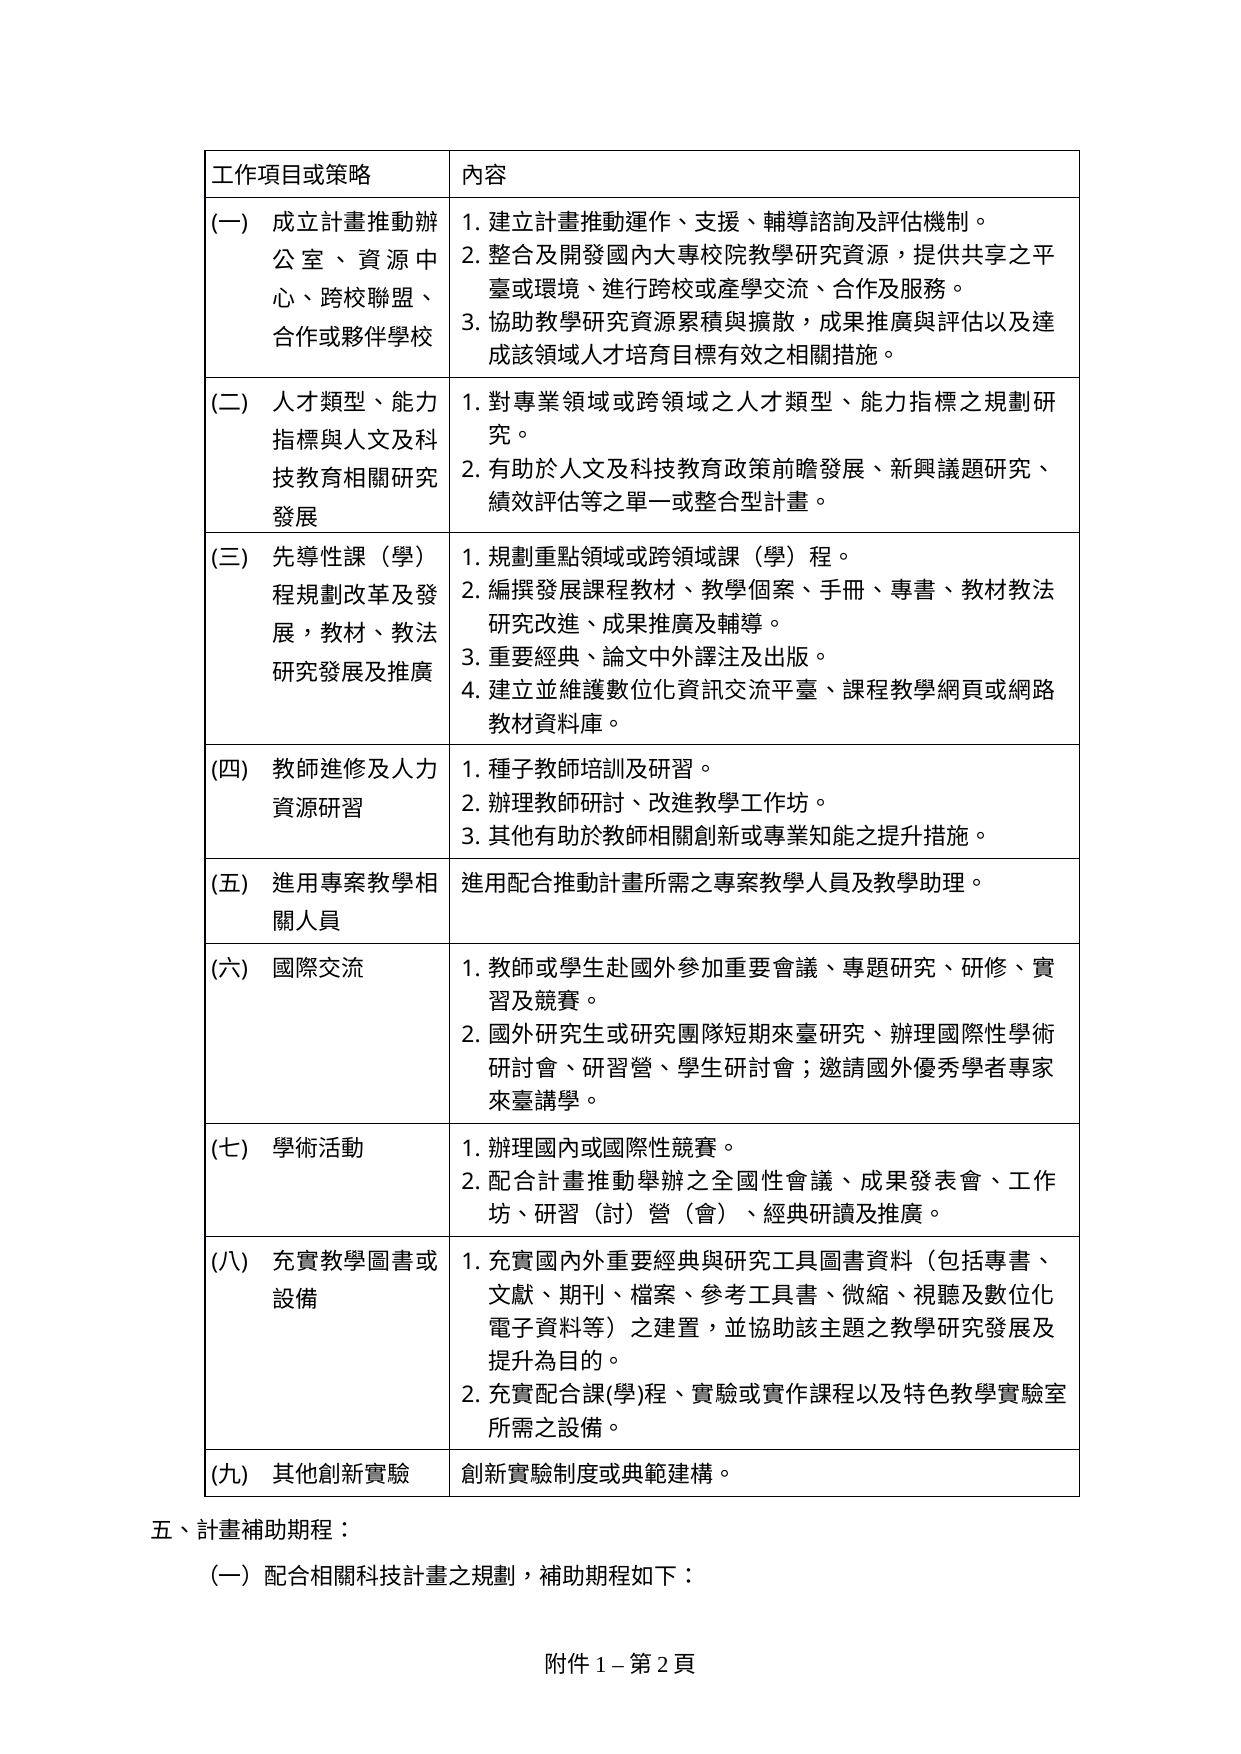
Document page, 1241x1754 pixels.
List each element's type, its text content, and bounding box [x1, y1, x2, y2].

table_cell 國際交流 [272, 944, 449, 1122]
table_cell (四) [206, 745, 272, 858]
table_cell (九) [206, 1450, 272, 1496]
table_cell 辦理國內或國際性競賽。 配合計畫推動舉辦之全國性會議、成果發表會、工作坊、研習（討）營（會）、經典研讀及推廣。 [450, 1124, 1079, 1236]
table_cell 人才類型、能力指標與人文及科技教育相關研究發展 [272, 378, 449, 532]
table_cell (八) [206, 1237, 272, 1449]
table_cell 成立計畫推動辦公室、資源中心、跨校聯盟、合作或夥伴學校 [272, 198, 449, 377]
table_cell 進用專案教學相關人員 [272, 859, 449, 942]
table_cell 建立計畫推動運作、支援、輔導諮詢及評估機制。 整合及開發國內大專校院教學研究資源，提供共享之平臺或環境、進行跨校或產學交流、合作及服務。 協助教學研究資源累積與擴散，成果推廣與評估以及達成該領域人才培育目標有效之相關措施。 [450, 198, 1079, 377]
table_cell 規劃重點領域或跨領域課（學）程。 編撰發展課程教材、教學個案、手冊、專書、教材教法研究改進、成果推廣及輔導。 重要經典、論文中外譯注及出版。 建立並維護數位化資訊交流平臺、課程教學網頁或網路教材資料庫。 [450, 533, 1079, 744]
table_cell 對專業領域或跨領域之人才類型、能力指標之規劃研究。 有助於人文及科技教育政策前瞻發展、新興議題研究、績效評估等之單一或整合型計畫。 [450, 378, 1079, 532]
table_header 內容 [450, 151, 1079, 197]
table_cell 教師或學生赴國外參加重要會議、專題研究、研修、實習及競賽。 國外研究生或研究團隊短期來臺研究、辦理國際性學術研討會、研習營、學生研討會；邀請國外優秀學者專家來臺講學。 [450, 944, 1079, 1122]
table_header 工作項目或策略 [206, 151, 449, 197]
table_cell 充實教學圖書或設備 [272, 1237, 449, 1449]
table_cell 種子教師培訓及研習。 辦理教師研討、改進教學工作坊。 其他有助於教師相關創新或專業知能之提升措施。 [450, 745, 1079, 858]
table_cell (七) [206, 1124, 272, 1236]
table_cell 充實國內外重要經典與研究工具圖書資料（包括專書、文獻、期刊、檔案、參考工具書、微縮、視聽及數位化電子資料等）之建置，並協助該主題之教學研究發展及提升為目的。 充實配合課(學)程、實驗或實作課程以及特色教學實驗室所需之設備。 [450, 1237, 1079, 1449]
table_cell 學術活動 [272, 1124, 449, 1236]
table_cell (二) [206, 378, 272, 532]
text （一）配合相關科技計畫之規劃，補助期程如下： [196, 1554, 1090, 1592]
table_cell 進用配合推動計畫所需之專案教學人員及教學助理。 [450, 859, 1079, 942]
table_cell (三) [206, 533, 272, 744]
table_cell 其他創新實驗 [272, 1450, 449, 1496]
table_cell 教師進修及人力資源研習 [272, 745, 449, 858]
table_cell (五) [206, 859, 272, 942]
table_cell (一) [206, 198, 272, 377]
table_cell (六) [206, 944, 272, 1122]
text 五、計畫補助期程： [150, 1508, 1090, 1546]
table_cell 先導性課（學）程規劃改革及發展，教材、教法研究發展及推廣 [272, 533, 449, 744]
table_cell 創新實驗制度或典範建構。 [450, 1450, 1079, 1496]
